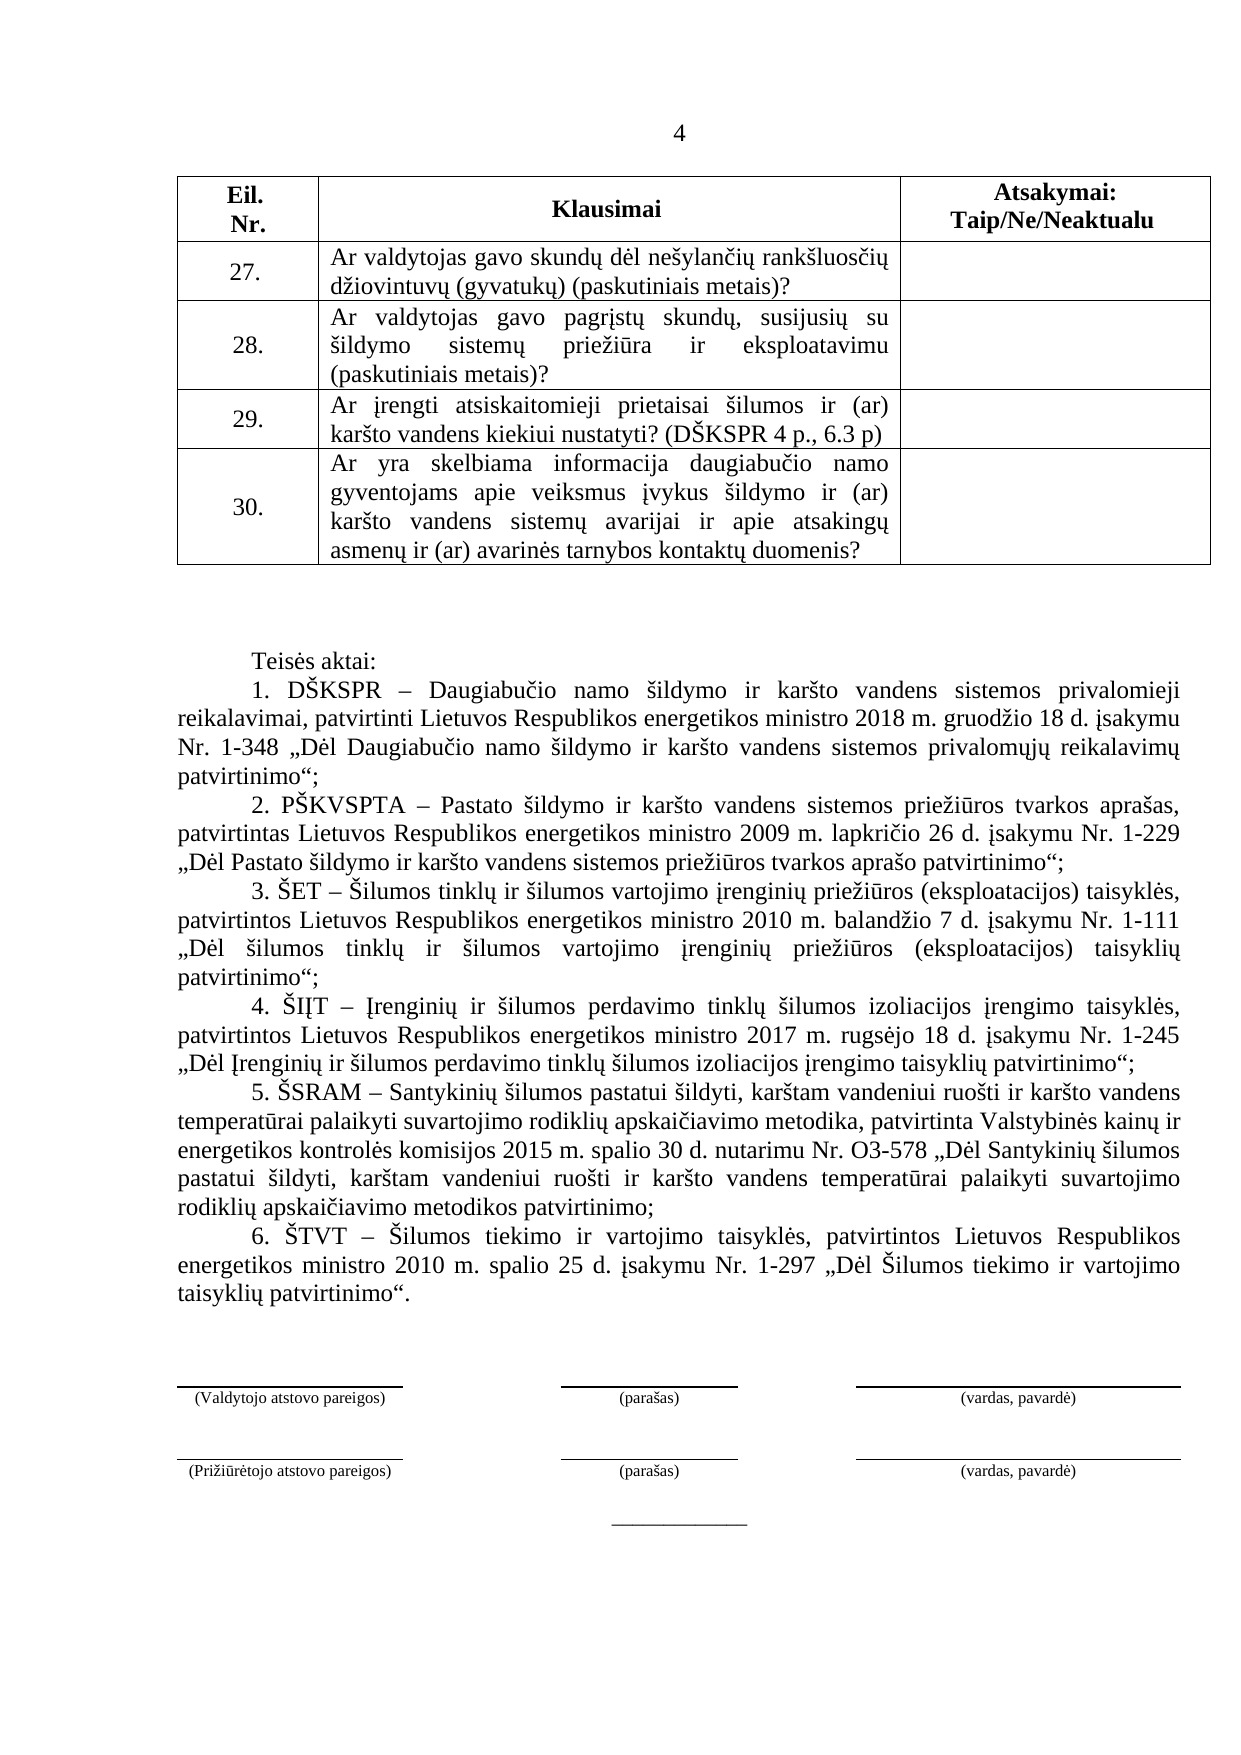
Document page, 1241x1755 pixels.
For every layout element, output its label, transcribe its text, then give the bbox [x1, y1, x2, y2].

text 2. PŠKVSPTA – Pastato šildymo ir karšto vandens sistemos priežiūros tvarkos aprašas, patvirtintas Lietuvos Respublikos energetikos ministro 2009 m. lapkričio 26 d. įsakymu Nr. 1-229 „Dėl Pastato šildymo ir karšto vandens sistemos priežiūros tvarkos aprašo patvirtinimo“; [177, 790, 1181, 876]
table_cell Ar valdytojas gavo skundų dėl nešylančių rankšluosčių džiovintuvų (gyvatukų) (paskutiniais metais)? [319, 242, 900, 300]
text Teisės aktai: [177, 646, 1181, 675]
table_cell [901, 242, 1210, 300]
table_header [738, 1386, 856, 1407]
table_cell (parašas) [561, 1460, 738, 1479]
table_cell [901, 449, 1210, 563]
table_cell 28. [178, 301, 318, 389]
table_header [403, 1386, 561, 1407]
table_cell [738, 1459, 856, 1479]
text 3. ŠET – Šilumos tinklų ir šilumos vartojimo įrenginių priežiūros (eksploatacijos) taisyklės, patvirtintos Lietuvos Respublikos energetikos ministro 2010 m. balandžio 7 d. įsakymu Nr. 1-111 „Dėl šilumos tinklų ir šilumos vartojimo įrenginių priežiūros (eksploatacijos) taisyklių patvirtinimo“; [177, 876, 1181, 991]
table_cell (Prižiūrėtojo atstovo pareigos) [177, 1460, 402, 1479]
table_header Atsakymai: Taip/Ne/Neaktualu [901, 177, 1210, 241]
table_cell Ar yra skelbiama informacija daugiabučio namo gyventojams apie veiksmus įvykus šildymo ir (ar) karšto vandens sistemų avarijai ir apie atsakingų asmenų ir (ar) avarinės tarnybos kontaktų duomenis? [319, 449, 900, 563]
table_header (parašas) [561, 1388, 738, 1407]
table_cell [403, 1407, 561, 1459]
table_header (vardas, pavardė) [856, 1388, 1181, 1407]
text 4. ŠIĮT – Įrenginių ir šilumos perdavimo tinklų šilumos izoliacijos įrengimo taisyklės, patvirtintos Lietuvos Respublikos energetikos ministro 2017 m. rugsėjo 18 d. įsakymu Nr. 1-245 „Dėl Įrenginių ir šilumos perdavimo tinklų šilumos izoliacijos įrengimo taisyklių patvirtinimo“; [177, 991, 1181, 1077]
table_cell [856, 1407, 1181, 1459]
table_cell (vardas, pavardė) [856, 1460, 1181, 1479]
table_cell [901, 301, 1210, 389]
table_cell 27. [178, 242, 318, 300]
table_header Eil. Nr. [178, 177, 318, 241]
table_cell Ar valdytojas gavo pagrįstų skundų, susijusių su šildymo sistemų priežiūra ir eksploatavimu (paskutiniais metais)? [319, 301, 900, 389]
text 6. ŠTVT – Šilumos tiekimo ir vartojimo taisyklės, patvirtintos Lietuvos Respublikos energetikos ministro 2010 m. spalio 25 d. įsakymu Nr. 1-297 „Dėl Šilumos tiekimo ir vartojimo taisyklių patvirtinimo“. [177, 1221, 1181, 1307]
text _____________ [177, 1503, 1181, 1528]
table_cell [901, 390, 1210, 447]
text 5. ŠSRAM – Santykinių šilumos pastatui šildyti, karštam vandeniui ruošti ir karšto vandens temperatūrai palaikyti suvartojimo rodiklių apskaičiavimo metodika, patvirtinta Valstybinės kainų ir energetikos kontrolės komisijos 2015 m. spalio 30 d. nutarimu Nr. O3-578 „Dėl Santykinių šilumos pastatui šildyti, karštam vandeniui ruošti ir karšto vandens temperatūrai palaikyti suvartojimo rodiklių apskaičiavimo metodikos patvirtinimo; [177, 1077, 1181, 1221]
table_cell [561, 1407, 738, 1459]
table_cell [177, 1407, 402, 1459]
table_cell [738, 1407, 856, 1459]
table_header Klausimai [319, 177, 900, 241]
table_cell [403, 1459, 561, 1479]
table_cell Ar įrengti atsiskaitomieji prietaisai šilumos ir (ar) karšto vandens kiekiui nustatyti? (DŠKSPR 4 p., 6.3 p) [319, 390, 900, 447]
table_cell 29. [178, 390, 318, 447]
table_cell 30. [178, 449, 318, 563]
table_header (Valdytojo atstovo pareigos) [177, 1388, 402, 1407]
text 1. DŠKSPR – Daugiabučio namo šildymo ir karšto vandens sistemos privalomieji reikalavimai, patvirtinti Lietuvos Respublikos energetikos ministro 2018 m. gruodžio 18 d. įsakymu Nr. 1-348 „Dėl Daugiabučio namo šildymo ir karšto vandens sistemos privalomųjų reikalavimų patvirtinimo“; [177, 675, 1181, 790]
